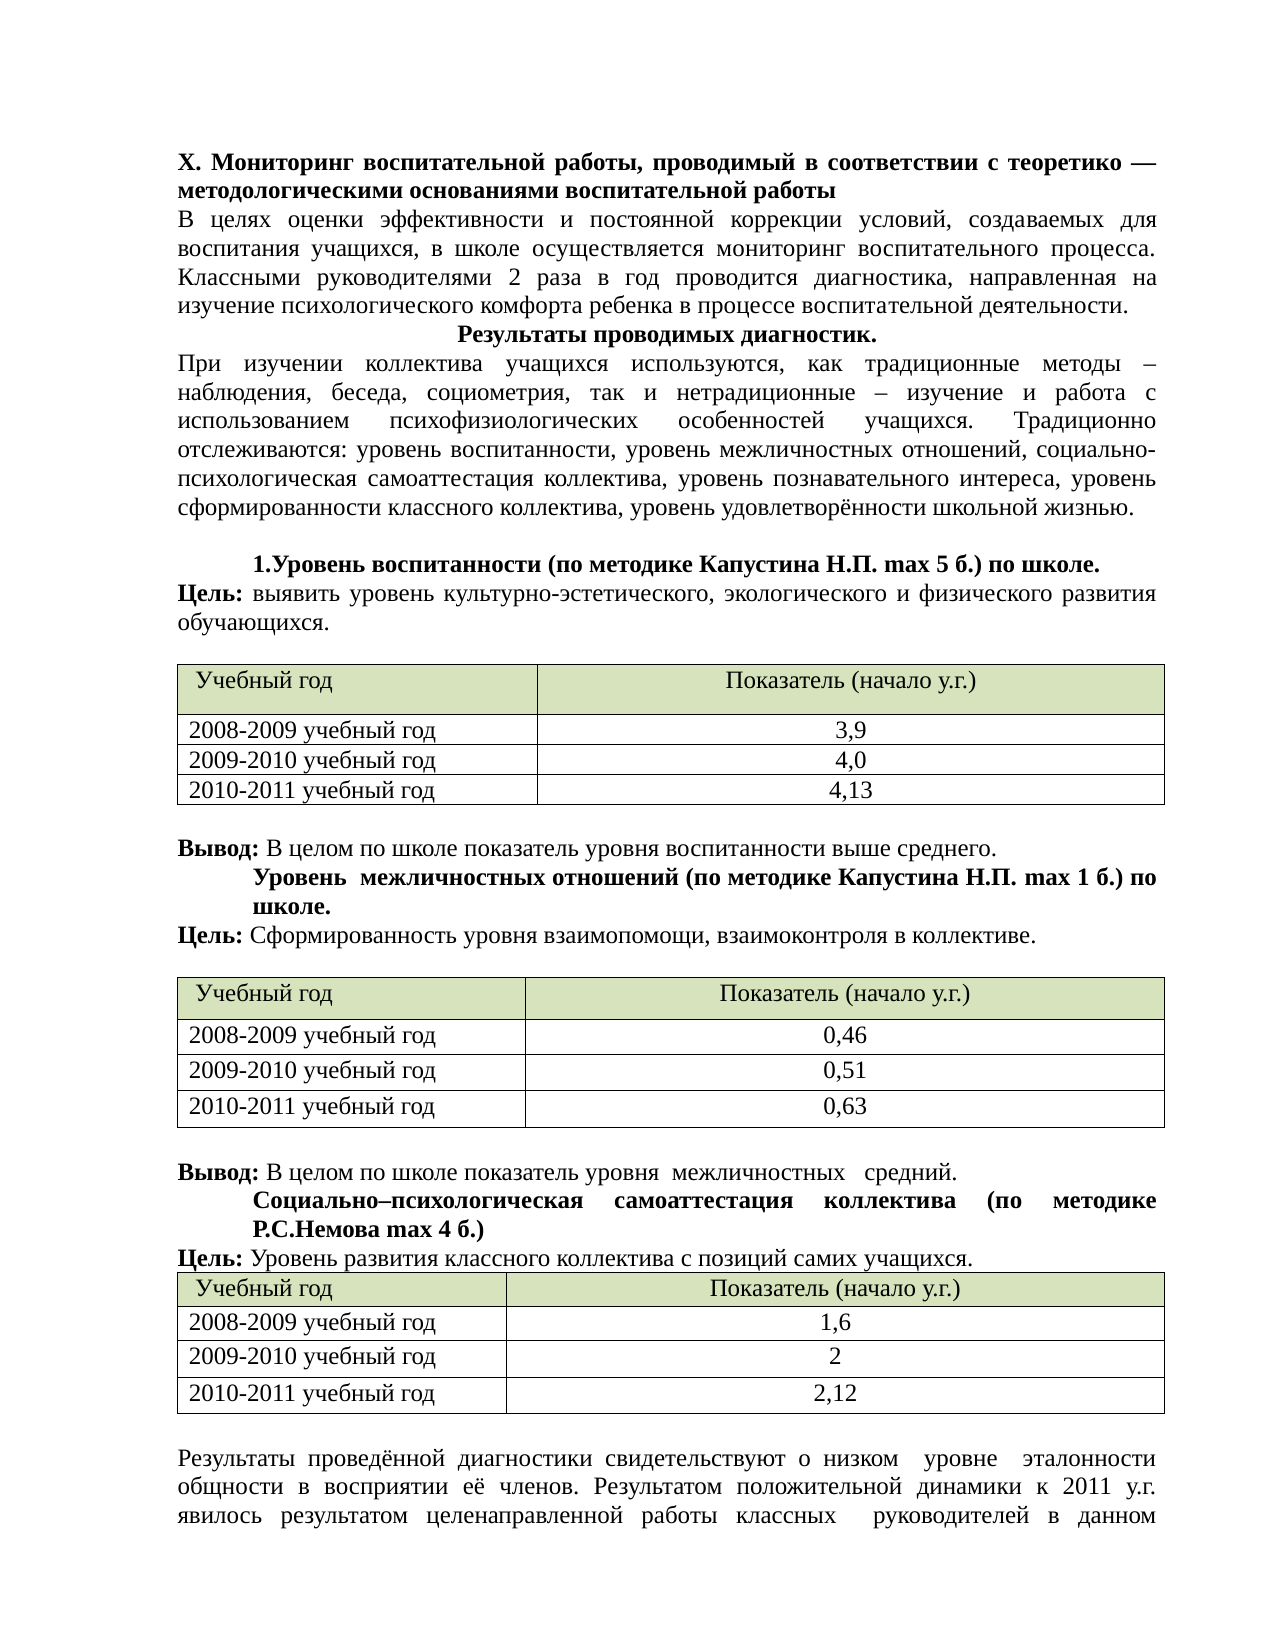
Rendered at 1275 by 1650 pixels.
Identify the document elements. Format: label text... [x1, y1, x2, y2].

table_cell 2009-2010 учебный год [178, 745, 537, 774]
table_cell 0,51 [526, 1055, 1164, 1090]
table_header Учебный год [178, 1273, 506, 1306]
table_cell 1,6 [507, 1307, 1164, 1340]
text При изучении коллектива учащихся используются, как традиционные методы – наблюдения, беседа, социометрия, так и нетрадиционные – изучение и работа с использованием психофизиологических особенностей учащихся. Традиционно отслеживаются: уровень воспитанности, уровень межличностных отношений, социально-психологическая самоаттестация коллектива, уровень познавательного интереса, уровень сформированности классного коллектива, уровень удовлетворённости школьной жизнью. [177, 348, 1157, 521]
text Результаты проводимых диагностик. [177, 319, 1157, 348]
table_cell 4,0 [538, 745, 1164, 774]
table_cell 2008-2009 учебный год [178, 715, 537, 744]
table_cell 2010-2011 учебный год [178, 1091, 525, 1127]
table_cell 3,9 [538, 715, 1164, 744]
table_cell 2,12 [507, 1378, 1164, 1413]
table_cell 2010-2011 учебный год [178, 775, 537, 804]
table_cell 2008-2009 учебный год [178, 1307, 506, 1340]
table_header Учебный год [178, 978, 525, 1019]
text Социально–психологическая самоаттестация коллектива (по методике Р.С.Немова max 4 б.) [252, 1186, 1157, 1243]
text В целях оценки эффективности и постоянной коррекции условий, созда­ваемых для воспитания учащихся, в школе осуществляется мониторинг воспитательного процесса. Классными руководителями 2 раза в год проводится диагностика, направлен­ная на изучение психологического комфорта ребенка в процессе воспита­тельной деятельности. [177, 204, 1157, 319]
table_cell 2008-2009 учебный год [178, 1020, 525, 1054]
table_cell 2009-2010 учебный год [178, 1055, 525, 1090]
text X. Мониторинг воспитательной работы, проводимый в соответствии с теоретико — методологическими основаниями воспитательной работы [177, 147, 1157, 204]
text Цель: Сформированность уровня взаимопомощи, взаимоконтроля в коллективе. [177, 920, 1157, 948]
text Цель: выявить уровень культурно-эстетического, экологического и физического развития обучающихся. [177, 578, 1157, 636]
table_header Показатель (начало у.г.) [507, 1273, 1164, 1306]
table_cell 0,63 [526, 1091, 1164, 1127]
table_cell 2010-2011 учебный год [178, 1378, 506, 1413]
text Цель: Уровень развития классного коллектива с позиций самих учащихся. [177, 1243, 1157, 1272]
table_header Показатель (начало у.г.) [526, 978, 1164, 1019]
text Результаты проведённой диагностики свидетельствуют о низком уровне эталонности общности в восприятии её членов. Результатом положительной динамики к 2011 у.г. явилось результатом целенаправленной работы классных руководителей в данном [177, 1443, 1157, 1529]
text Вывод: В целом по школе показатель уровня межличностных средний. [177, 1157, 1157, 1186]
table_cell 0,46 [526, 1020, 1164, 1054]
table_cell 2 [507, 1341, 1164, 1377]
text 1.Уровень воспитанности (по методике Капустина Н.П. max 5 б.) по школе. [252, 549, 1157, 578]
text Вывод: В целом по школе показатель уровня воспитанности выше среднего. [177, 833, 1157, 862]
table_cell 2009-2010 учебный год [178, 1341, 506, 1377]
table_cell 4,13 [538, 775, 1164, 804]
table_header Показатель (начало у.г.) [538, 665, 1164, 714]
table_header Учебный год [178, 665, 537, 714]
text Уровень межличностных отношений (по методике Капустина Н.П. max 1 б.) по школе. [252, 862, 1157, 920]
